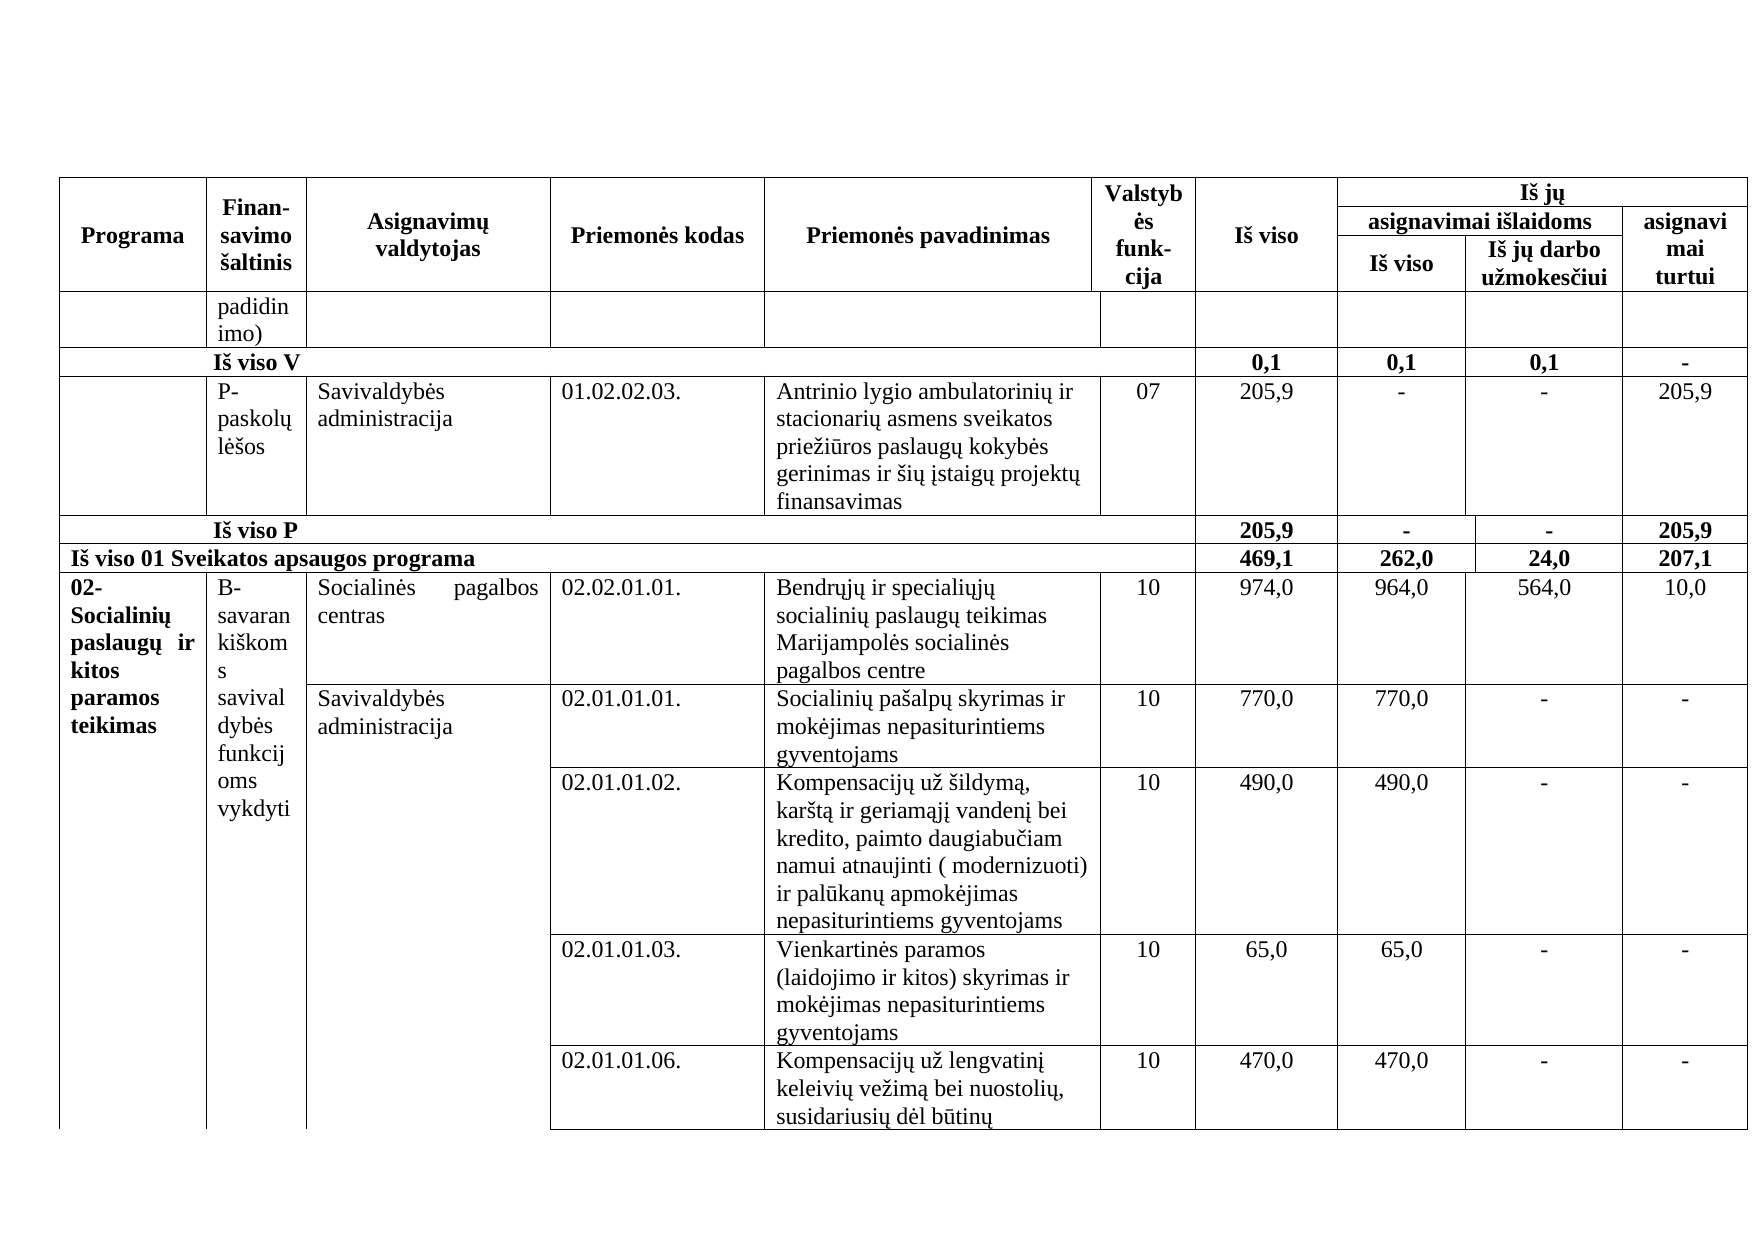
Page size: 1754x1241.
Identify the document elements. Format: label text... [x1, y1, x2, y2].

table_cell 02.01.01.01. [551, 685, 764, 767]
table_header Finan-savimo šaltinis [207, 178, 306, 291]
table_cell Vienkartinės paramos (laidojimo ir kitos) skyrimas ir mokėjimas nepasiturintiems gyventojams [765, 935, 1100, 1045]
table_cell [60, 292, 206, 347]
table_cell 470,0 [1196, 1046, 1337, 1129]
table_cell - [1466, 768, 1622, 934]
table_cell Iš viso P [60, 516, 1195, 543]
table_cell 0,1 [1338, 348, 1465, 376]
table_header Programa [60, 178, 206, 291]
table_header Iš viso [1196, 178, 1337, 291]
table_cell 10 [1101, 1046, 1195, 1129]
table_cell padidinimo) [207, 292, 306, 347]
table_cell [207, 1045, 306, 1129]
table_cell [1101, 292, 1195, 347]
table_cell [1748, 684, 1754, 767]
table_cell 02-Socialinių paslaugų ir kitos paramos teikimas [60, 573, 206, 934]
table_cell 205,9 [1196, 377, 1337, 515]
table_cell Iš viso [1338, 236, 1465, 291]
table_cell - [1623, 292, 1747, 347]
table_cell 205,9 [1196, 516, 1337, 543]
table_cell [1748, 1045, 1754, 1129]
table_cell [1748, 376, 1754, 515]
table_cell 469,1 [1196, 544, 1337, 572]
table_cell - [1466, 935, 1622, 1045]
table_cell asignavimai turtui įsigyti [1623, 207, 1747, 291]
table_cell Iš jų darbo užmokesčiui [1466, 236, 1622, 291]
table_cell - [1338, 516, 1475, 543]
table_cell Socialinių pašalpų skyrimas ir mokėjimas nepasiturintiems gyventojams [765, 685, 1100, 767]
table_cell [1748, 206, 1754, 234]
table_cell 01.02.02.03. [551, 377, 764, 515]
table_cell [1748, 235, 1754, 291]
table_cell 207,1 [1623, 544, 1747, 572]
table_cell Savivaldybės administracija [307, 377, 550, 515]
table_cell Antrinio lygio ambulatorinių ir stacionarių asmens sveikatos priežiūros paslaugų kokybės gerinimas ir šių įstaigų projektų finansavimas [765, 377, 1100, 515]
table_cell - [1623, 348, 1747, 376]
table_cell 65,0 [1338, 935, 1465, 1045]
table_cell 0,1 [1196, 348, 1337, 376]
table_cell - [1623, 1046, 1747, 1129]
table_cell [1748, 347, 1754, 376]
table_cell - [1623, 935, 1747, 1045]
table_cell [1748, 515, 1754, 543]
table_cell [60, 377, 206, 515]
table_cell 10 [1101, 685, 1195, 767]
table_cell [1748, 767, 1754, 934]
table_cell P-paskolų lėšos [207, 377, 306, 515]
table_cell [307, 1045, 550, 1129]
table_cell 490,0 [1338, 768, 1465, 934]
table_cell [1338, 292, 1465, 347]
table_cell Socialinės pagalbos centras [307, 573, 550, 683]
table_cell 02.01.01.02. [551, 768, 764, 934]
table_header Priemonės pavadinimas [765, 178, 1091, 291]
table_cell 490,0 [1196, 768, 1337, 934]
table_cell 974,0 [1196, 573, 1337, 683]
table_cell 10,0 [1623, 573, 1747, 683]
table_cell asignavimai išlaidoms [1338, 207, 1622, 234]
table_cell 07 [1101, 377, 1195, 515]
table_cell 10 [1101, 768, 1195, 934]
table_cell [307, 767, 550, 934]
table_cell Bendrųjų ir specialiųjų socialinių paslaugų teikimas Marijampolės socialinės pagalbos centre [765, 573, 1100, 683]
table_cell 02.01.01.06. [551, 1046, 764, 1129]
table_cell [1466, 292, 1622, 347]
table_cell 770,0 [1338, 685, 1465, 767]
table_header Iš jų [1338, 178, 1747, 206]
table_cell [60, 934, 206, 1045]
table_cell Iš viso 01 Sveikatos apsaugos programa [60, 544, 1195, 572]
table_cell - [1466, 685, 1622, 767]
table_cell Iš viso V [60, 348, 1195, 376]
table_cell 65,0 [1196, 935, 1337, 1045]
table_cell 02.01.01.03. [551, 935, 764, 1045]
table_cell [1748, 572, 1754, 683]
table_header Valstybės funk-cija [1092, 178, 1195, 291]
table_cell [1748, 291, 1754, 347]
table_cell - [1623, 685, 1747, 767]
table_cell 564,0 [1466, 573, 1622, 683]
table_cell - [1623, 768, 1747, 934]
table_cell [1196, 292, 1337, 347]
table_cell 262,0 [1338, 544, 1475, 572]
table_cell - [1466, 1046, 1622, 1129]
table_cell Kompensacijų už šildymą, karštą ir geriamąjį vandenį bei kredito, paimto daugiabučiam namui atnaujinti ( modernizuoti) ir palūkanų apmokėjimas nepasiturintiems gyventojams [765, 768, 1100, 934]
table_cell [307, 934, 550, 1045]
table_cell 205,9 [1623, 377, 1747, 515]
table_cell 10 [1101, 573, 1195, 683]
table_cell 964,0 [1338, 573, 1465, 683]
table_cell 10 [1101, 935, 1195, 1045]
table_cell Kompensacijų už lengvatinį keleivių vežimą bei nuostolių, susidariusių dėl būtinų [765, 1046, 1100, 1129]
table_header [1748, 177, 1754, 206]
table_header Asignavimų valdytojas [307, 178, 550, 291]
table_cell 470,0 [1338, 1046, 1465, 1129]
table_cell 02.02.01.01. [551, 573, 764, 683]
table_cell [551, 292, 764, 347]
table_cell 24,0 [1476, 544, 1622, 572]
table_cell 205,9 [1623, 516, 1747, 543]
table_cell - [1338, 377, 1465, 515]
table_cell [1748, 543, 1754, 572]
table_cell 0,1 [1466, 348, 1622, 376]
table_cell - [1476, 516, 1622, 543]
table_cell [60, 1045, 206, 1129]
table_header Priemonės kodas [551, 178, 764, 291]
table_cell 770,0 [1196, 685, 1337, 767]
table_cell [765, 292, 1100, 347]
table_cell B-savarankiškoms savivaldybės funkcijoms vykdyti [207, 573, 306, 1045]
table_cell [307, 292, 550, 347]
table_cell - [1466, 377, 1622, 515]
table_cell [1748, 934, 1754, 1045]
table_cell Savivaldybės administracija [307, 685, 550, 767]
